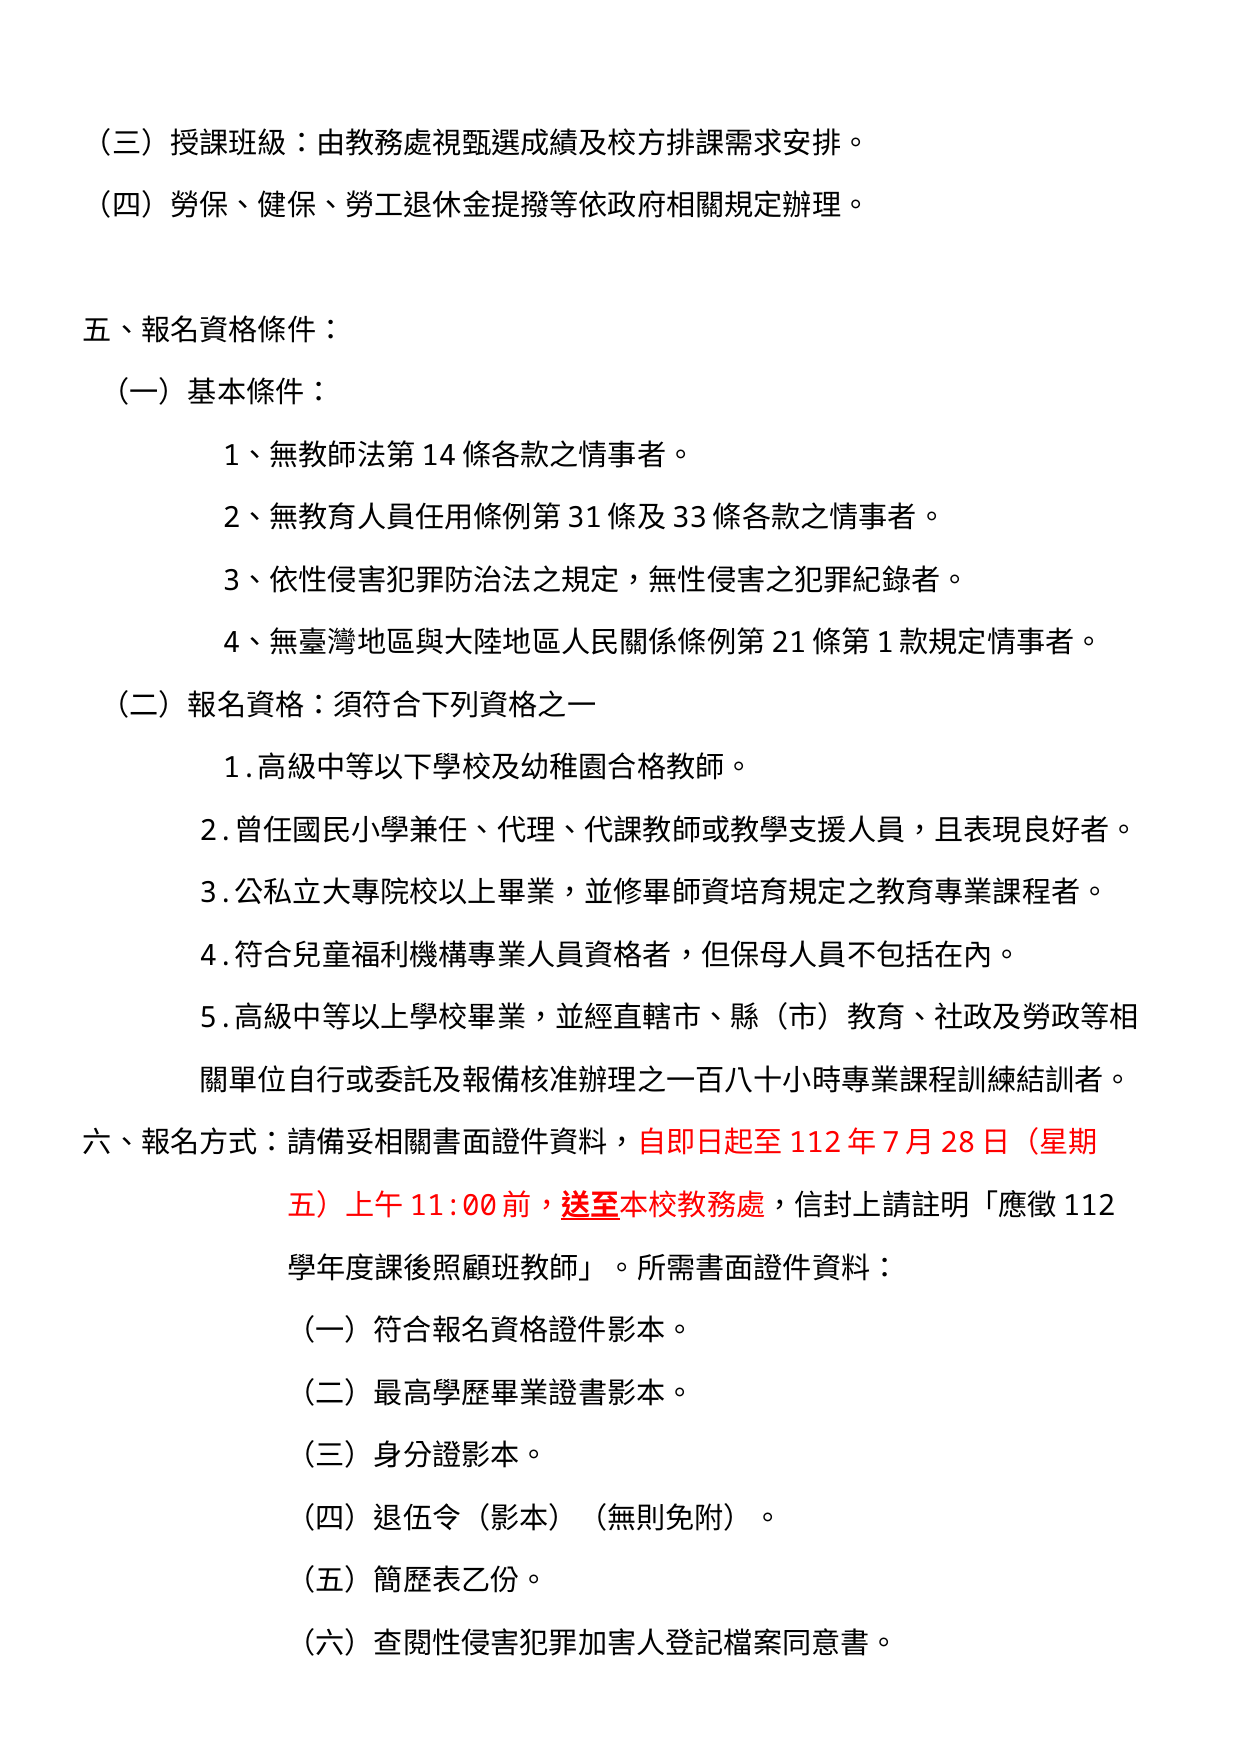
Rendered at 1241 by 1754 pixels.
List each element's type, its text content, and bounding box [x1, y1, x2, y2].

text （三）授課班級：由教務處視甄選成績及校方排課需求安排。 [83, 99, 1146, 161]
text （四）勞保、健保、勞工退休金提撥等依政府相關規定辦理。 [83, 161, 1146, 224]
text 五、報名資格條件： [83, 286, 1146, 349]
text （二）最高學歷畢業證書影本。 [199, 1349, 1146, 1411]
text 4、無臺灣地區與大陸地區人民關係條例第21條第1款規定情事者。 [83, 599, 1146, 661]
text （一）符合報名資格證件影本。 [286, 1286, 1146, 1349]
text 2、無教育人員任用條例第31條及33條各款之情事者。 [83, 474, 1146, 536]
text （二）報名資格：須符合下列資格之一 [83, 661, 1146, 724]
text 1、無教師法第14條各款之情事者。 [83, 411, 1146, 474]
text （五）簡歷表乙份。 [199, 1536, 1146, 1599]
text 六、報名方式：請備妥相關書面證件資料，自即日起至112年7月28日（星期五）上午11:00前，送至本校教務處，信封上請註明「應徵112學年度課後照顧班教師」。所需書面證件資料： [83, 1099, 1146, 1286]
text （三）身分證影本。 [199, 1411, 1146, 1474]
text （一）基本條件： [83, 349, 1146, 411]
text 3、依性侵害犯罪防治法之規定，無性侵害之犯罪紀錄者。 [83, 536, 1146, 599]
text （四）退伍令（影本）（無則免附）。 [199, 1474, 1146, 1536]
text （六）查閱性侵害犯罪加害人登記檔案同意書。 [199, 1599, 1146, 1661]
text 1.高級中等以下學校及幼稚園合格教師。 2.曾任國民小學兼任、代理、代課教師或教學支援人員，且表現良好者。 3.公私立大專院校以上畢業，並修畢師資培育規定之教育專業課程者。 4.符合兒童福利機構專業人員資格者，但保母人員不包括在內。 5.高級中等以上學校畢業，並經直轄市、縣（市）教育、社政及勞政等相關單位自行或委託及報備核准辦理之一百八十小時專業課程訓練結訓者。 [83, 724, 1146, 1099]
